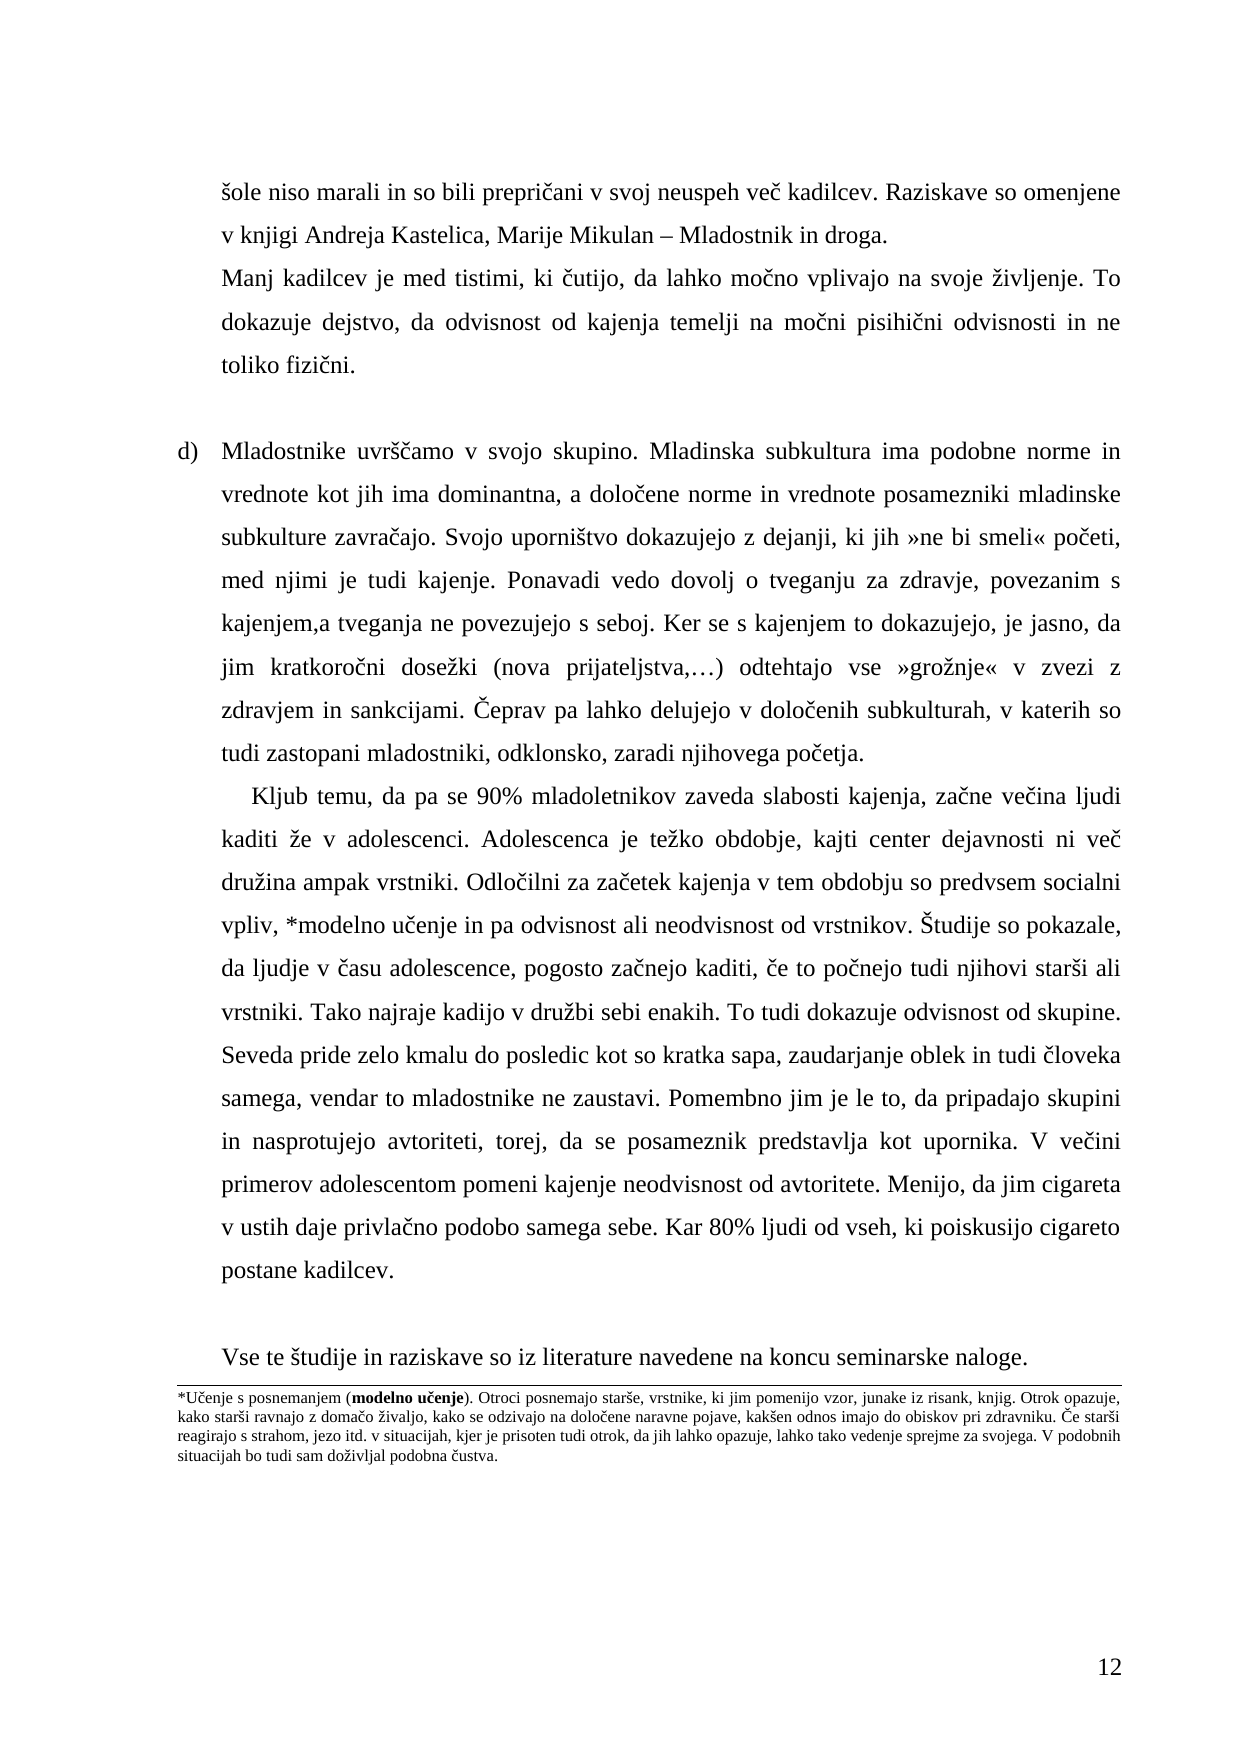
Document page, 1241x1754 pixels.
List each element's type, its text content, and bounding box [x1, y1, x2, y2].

text Kljub temu, da pa se 90% mladoletnikov zaveda slabosti kajenja, začne večina ljudi kaditi že v adolescenci. Adolescenca je težko obdobje, kajti center dejavnosti ni več družina ampak vrstniki. Odločilni za začetek kajenja v tem obdobju so predvsem socialni vpliv, *modelno učenje in pa odvisnost ali neodvisnost od vrstnikov. Študije so pokazale, da ljudje v času adolescence, pogosto začnejo kaditi, če to počnejo tudi njihovi starši ali vrstniki. Tako najraje kadijo v družbi sebi enakih. To tudi dokazuje odvisnost od skupine. Seveda pride zelo kmalu do posledic kot so kratka sapa, zaudarjanje oblek in tudi človeka samega, vendar to mladostnike ne zaustavi. Pomembno jim je le to, da pripadajo skupini in nasprotujejo avtoriteti, torej, da se posameznik predstavlja kot upornika. V večini primerov adolescentom pomeni kajenje neodvisnost od avtoritete. Menijo, da jim cigareta v ustih daje privlačno podobo samega sebe. Kar 80% ljudi od vseh, ki poiskusijo cigareto postane kadilcev. [221, 781, 1122, 1284]
list šole niso marali in so bili prepričani v svoj neuspeh več kadilcev. Raziskave so omenjene v knjigi Andreja Kastelica, Marije Mikulan – Mladostnik in droga. [177, 177, 1122, 249]
text *Učenje s posnemanjem (modelno učenje). Otroci posnemajo starše, vrstnike, ki jim pomenijo vzor, junake iz risank, knjig. Otrok opazuje, kako starši ravnajo z domačo živaljo, kako se odzivajo na določene naravne pojave, kakšen odnos imajo do obiskov pri zdravniku. Če starši reagirajo s strahom, jezo itd. v situacijah, kjer je prisoten tudi otrok, da jih lahko opazuje, lahko tako vedenje sprejme za svojega. V podobnih situacijah bo tudi sam doživljal podobna čustva. [177, 1386, 1122, 1464]
text Manj kadilcev je med tistimi, ki čutijo, da lahko močno vplivajo na svoje življenje. To dokazuje dejstvo, da odvisnost od kajenja temelji na močni pisihični odvisnosti in ne toliko fizični. [221, 263, 1122, 378]
text Vse te študije in raziskave so iz literature navedene na koncu seminarske naloge. [177, 1342, 1122, 1370]
text d) Mladostnike uvrščamo v svojo skupino. Mladinska subkultura ima podobne norme in vrednote kot jih ima dominantna, a določene norme in vrednote posamezniki mladinske subkulture zavračajo. Svojo uporništvo dokazujejo z dejanji, ki jih »ne bi smeli« početi, med njimi je tudi kajenje. Ponavadi vedo dovolj o tveganju za zdravje, povezanim s kajenjem,a tveganja ne povezujejo s seboj. Ker se s kajenjem to dokazujejo, je jasno, da jim kratkoročni dosežki (nova prijateljstva,…) odtehtajo vse »grožnje« v zvezi z zdravjem in sankcijami. Čeprav pa lahko delujejo v določenih subkulturah, v katerih so tudi zastopani mladostniki, odklonsko, zaradi njihovega početja. [177, 436, 1122, 767]
